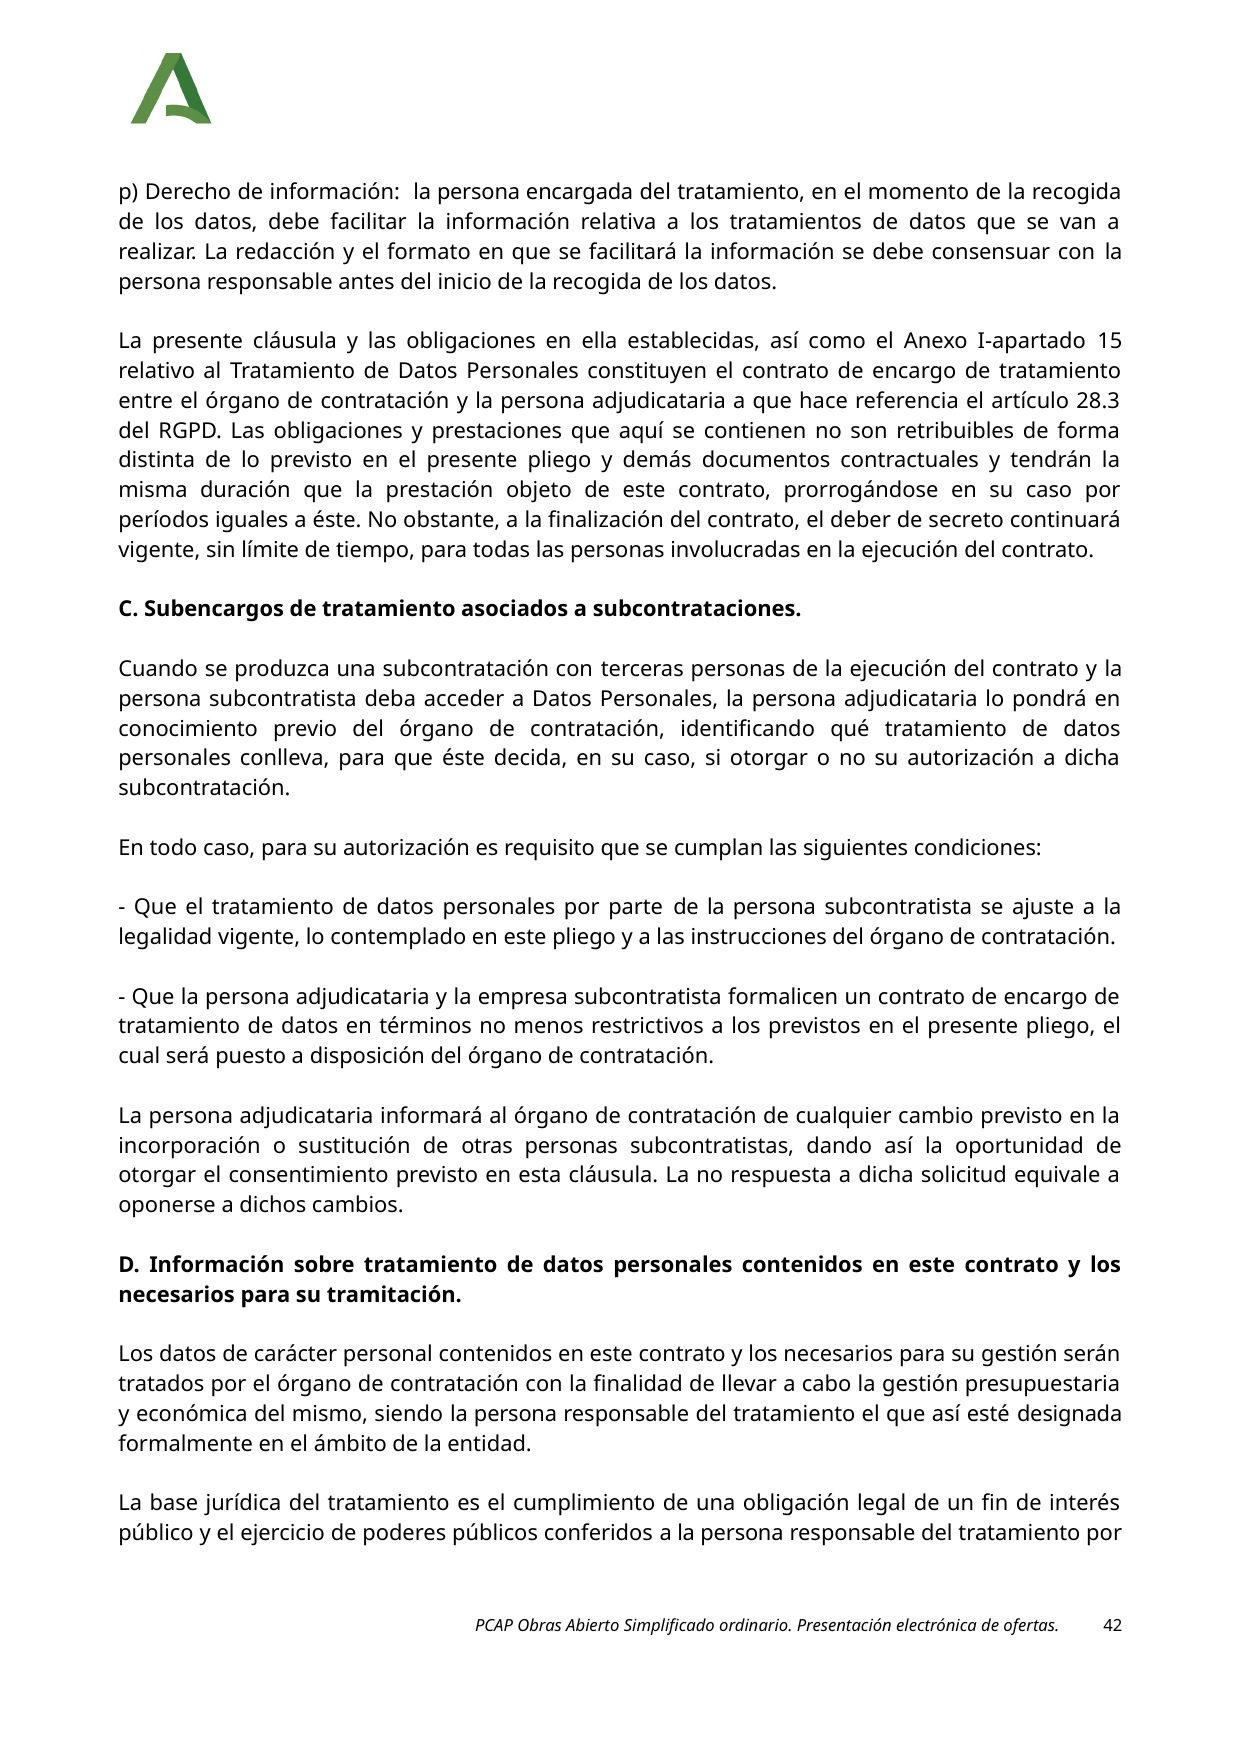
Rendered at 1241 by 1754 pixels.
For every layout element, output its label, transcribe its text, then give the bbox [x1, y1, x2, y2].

picture [127, 48, 216, 128]
text - Que la persona adjudicataria y la empresa subcontratista formalicen un contrato de encargo de tratamiento de datos en términos no menos restrictivos a los previstos en el presente pliego, el cual será puesto a disposición del órgano de contratación. [118, 981, 1122, 1070]
text p) Derecho de información: la persona encargada del tratamiento, en el momento de la recogida de los datos, debe facilitar la información relativa a los tratamientos de datos que se van a realizar. La redacción y el formato en que se facilitará la información se debe consensuar con la persona responsable antes del inicio de la recogida de los datos. [118, 176, 1122, 296]
text Cuando se produzca una subcontratación con terceras personas de la ejecución del contrato y la persona subcontratista deba acceder a Datos Personales, la persona adjudicataria lo pondrá en conocimiento previo del órgano de contratación, identificando qué tratamiento de datos personales conlleva, para que éste decida, en su caso, si otorgar o no su autorización a dicha subcontratación. [118, 653, 1122, 802]
text D. Información sobre tratamiento de datos personales contenidos en este contrato y los necesarios para su tramitación. [118, 1249, 1122, 1308]
text Los datos de carácter personal contenidos en este contrato y los necesarios para su gestión serán tratados por el órgano de contratación con la finalidad de llevar a cabo la gestión presupuestaria y económica del mismo, siendo la persona responsable del tratamiento el que así esté designada formalmente en el ámbito de la entidad. [118, 1338, 1122, 1457]
text La persona adjudicataria informará al órgano de contratación de cualquier cambio previsto en la incorporación o sustitución de otras personas subcontratistas, dando así la oportunidad de otorgar el consentimiento previsto en esta cláusula. La no respuesta a dicha solicitud equivale a oponerse a dichos cambios. [118, 1100, 1122, 1219]
text C. Subencargos de tratamiento asociados a subcontrataciones. [118, 593, 1122, 623]
text La presente cláusula y las obligaciones en ella establecidas, así como el Anexo I-apartado 15 relativo al Tratamiento de Datos Personales constituyen el contrato de encargo de tratamiento entre el órgano de contratación y la persona adjudicataria a que hace referencia el artículo 28.3 del RGPD. Las obligaciones y prestaciones que aquí se contienen no son retribuibles de forma distinta de lo previsto en el presente pliego y demás documentos contractuales y tendrán la misma duración que la prestación objeto de este contrato, prorrogándose en su caso por períodos iguales a éste. No obstante, a la finalización del contrato, el deber de secreto continuará vigente, sin límite de tiempo, para todas las personas involucradas en la ejecución del contrato. [118, 325, 1122, 564]
text En todo caso, para su autorización es requisito que se cumplan las siguientes condiciones: [118, 832, 1122, 862]
text La base jurídica del tratamiento es el cumplimiento de una obligación legal de un fin de interés público y el ejercicio de poderes públicos conferidos a la persona responsable del tratamiento por [118, 1487, 1122, 1547]
text - Que el tratamiento de datos personales por parte de la persona subcontratista se ajuste a la legalidad vigente, lo contemplado en este pliego y a las instrucciones del órgano de contratación. [118, 891, 1122, 951]
